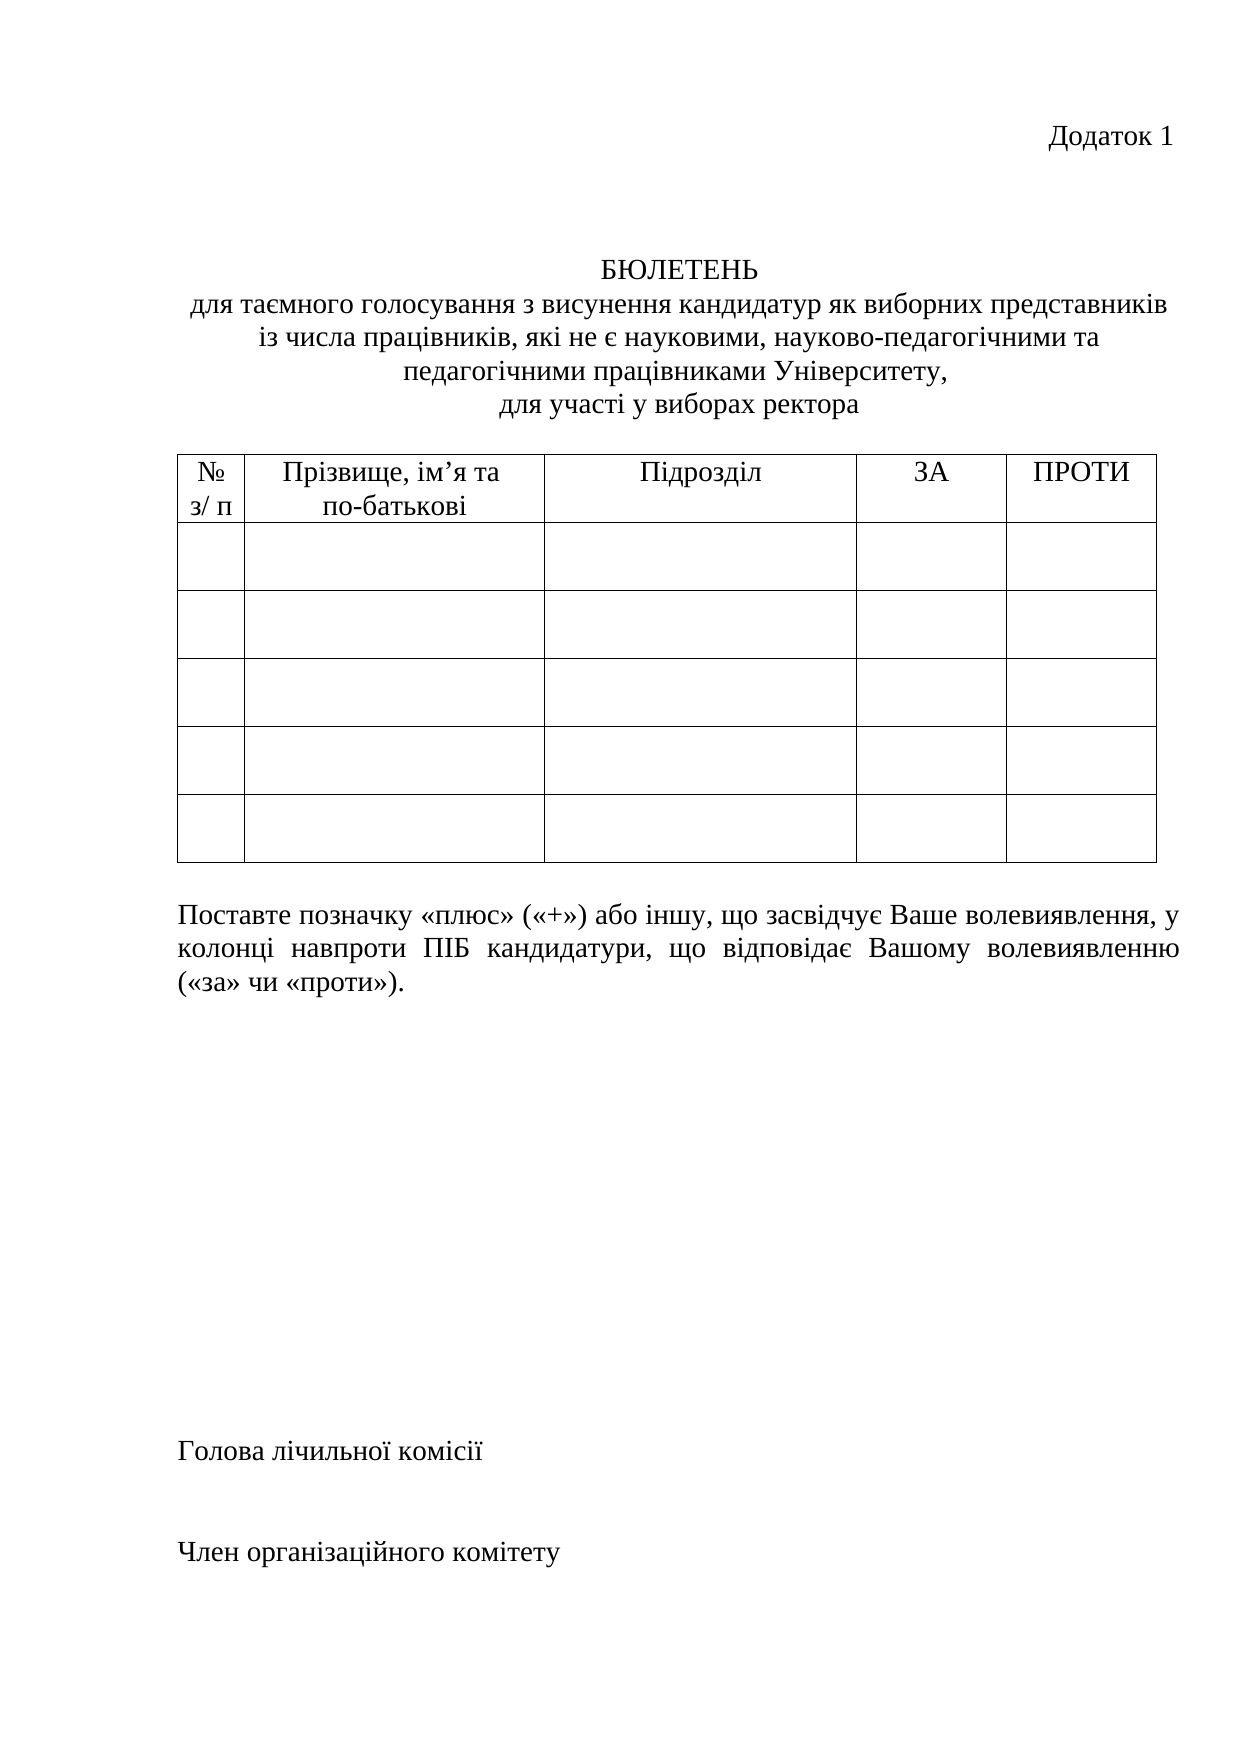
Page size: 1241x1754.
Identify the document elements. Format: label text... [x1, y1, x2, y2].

table_cell [545, 727, 856, 794]
text БЮЛЕТЕНЬ [177, 252, 1181, 286]
text Додаток 1 [177, 118, 1181, 152]
table_cell [857, 795, 1006, 862]
table_cell [1007, 727, 1156, 794]
table_cell [857, 659, 1006, 726]
table_cell [857, 727, 1006, 794]
table_cell [178, 591, 244, 658]
table_cell [245, 795, 544, 862]
table_cell [245, 659, 544, 726]
table_cell [245, 591, 544, 658]
table_cell [245, 727, 544, 794]
table_cell [1007, 795, 1156, 862]
table_cell [1007, 591, 1156, 658]
table_header ЗА [857, 455, 1006, 522]
text для участі у виборах ректора [177, 386, 1181, 420]
table_cell [178, 795, 244, 862]
table_cell [545, 659, 856, 726]
text для таємного голосування з висунення кандидатур як виборних представників із числа працівників, які не є науковими, науково-педагогічними та педагогічними працівниками Університету, [177, 286, 1181, 386]
table_header Підрозділ [545, 455, 856, 522]
table_cell [178, 659, 244, 726]
text Член організаційного комітету [177, 1534, 1181, 1568]
table_header № з/ п [178, 455, 244, 522]
table_cell [545, 591, 856, 658]
table_cell [1007, 523, 1156, 590]
table_cell [857, 591, 1006, 658]
text Поставте позначку «плюс» («+») або іншу, що засвідчує Ваше волевиявлення, у колонці навпроти ПІБ кандидатури, що відповідає Вашому волевиявленню («за» чи «проти»). [177, 897, 1181, 997]
table_cell [1007, 659, 1156, 726]
table_cell [178, 523, 244, 590]
table_cell [545, 523, 856, 590]
table_header Прізвище, ім’я та по-батькові [245, 455, 544, 522]
table_cell [245, 523, 544, 590]
table_cell [178, 727, 244, 794]
table_cell [857, 523, 1006, 590]
table_cell [545, 795, 856, 862]
table_header ПРОТИ [1007, 455, 1156, 522]
text Голова лічильної комісії [177, 1433, 1181, 1467]
